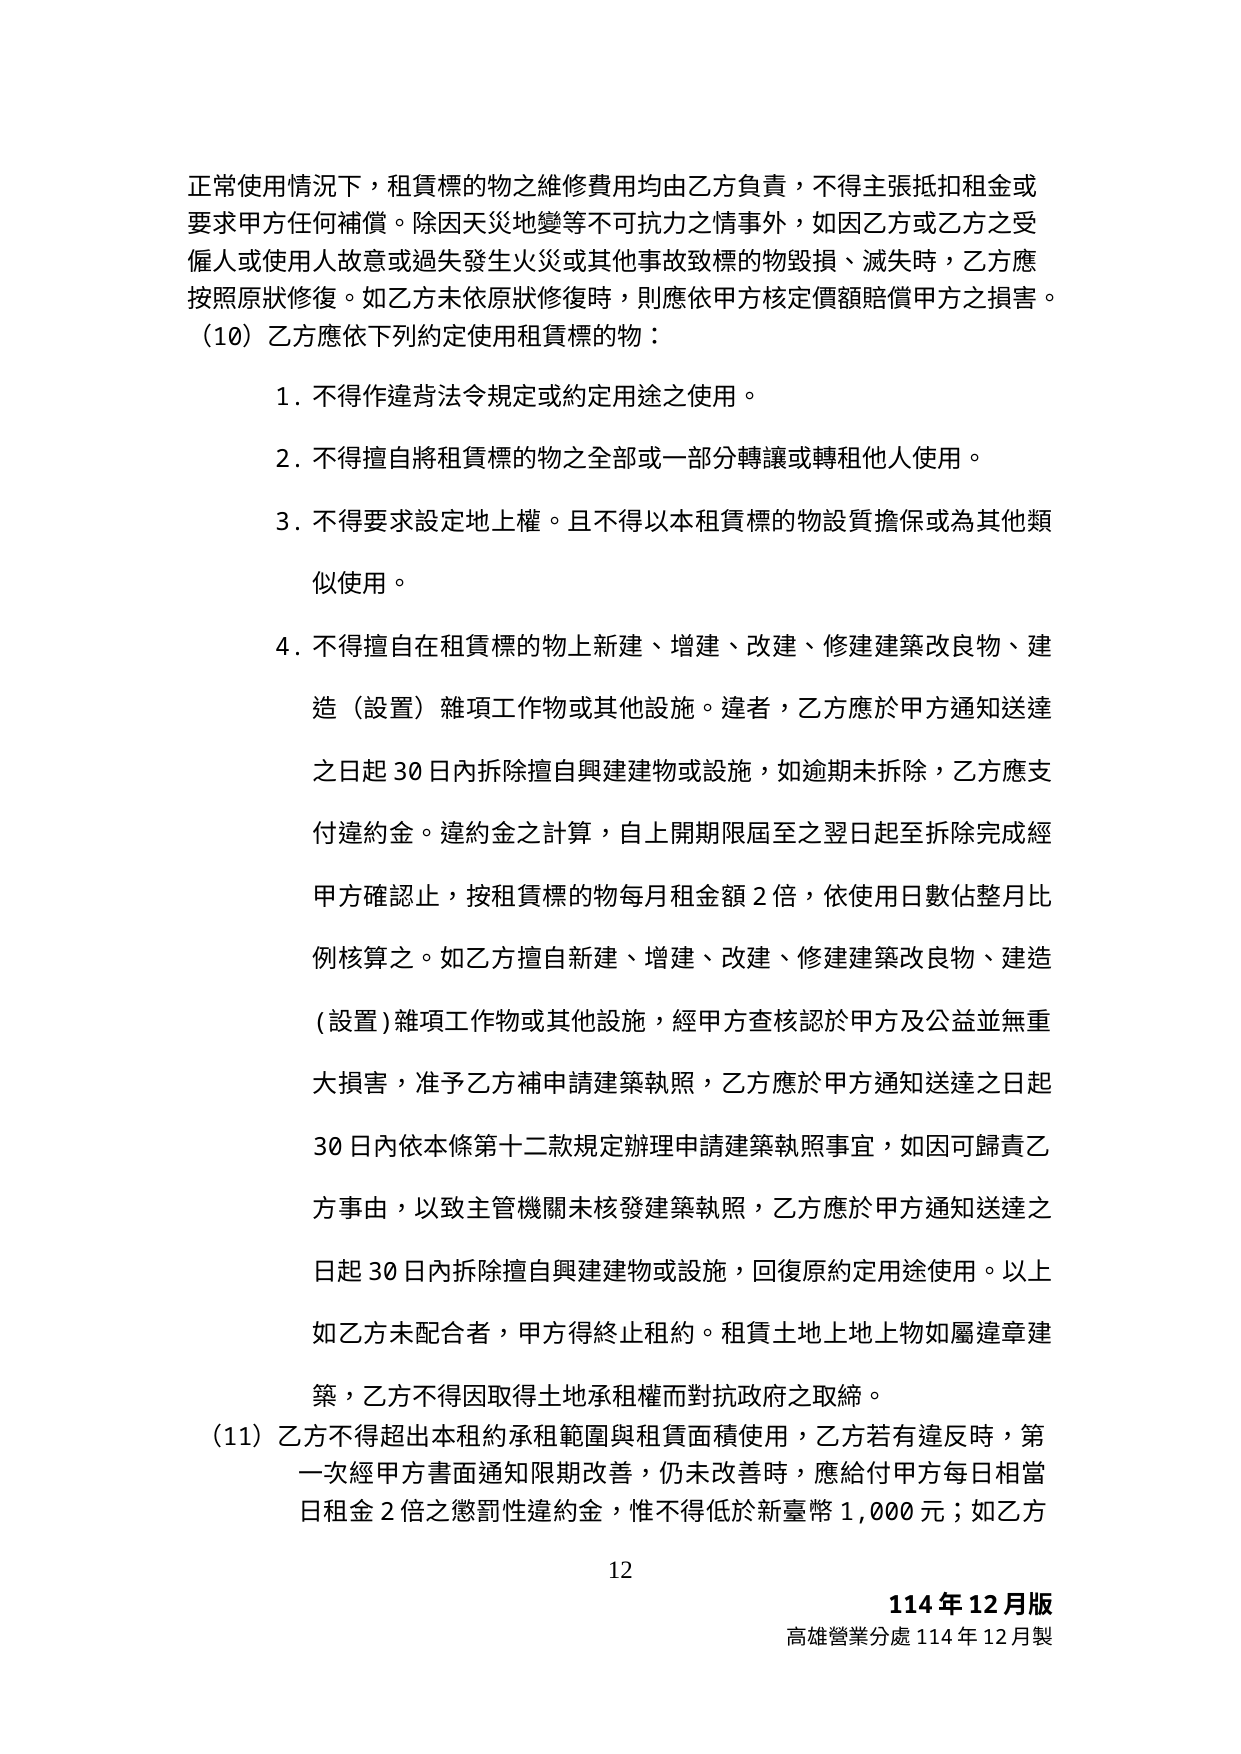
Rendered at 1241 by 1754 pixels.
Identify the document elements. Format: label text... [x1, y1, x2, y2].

list 乙方應依下列約定使用租賃標的物： [187, 315, 1047, 353]
list 不得作違背法令規定或約定用途之使用。 [275, 353, 1053, 415]
list 不得擅自在租賃標的物上新建、增建、改建、修建建築改良物、建造（設置）雜項工作物或其他設施。違者，乙方應於甲方通知送達之日起30日內拆除擅自興建建物或設施，如逾期未拆除，乙方應支付違約金。違約金之計算，自上開期限屆至之翌日起至拆除完成經甲方確認止，按租賃標的物每月租金額2倍，依使用日數佔整月比例核算之。如乙方擅自新建、增建、改建、修建建築改良物、建造(設置)雜項工作物或其他設施，經甲方查核認於甲方及公益並無重大損害，准予乙方補申請建築執照，乙方應於甲方通知送達之日起30日內依本條第十二款規定辦理申請建築執照事宜，如因可歸責乙方事由，以致主管機關未核發建築執照，乙方應於甲方通知送達之日起30日內拆除擅自興建建物或設施，回復原約定用途使用。以上如乙方未配合者，甲方得終止租約。租賃土地上地上物如屬違章建築，乙方不得因取得土地承租權而對抗政府之取締。 [275, 603, 1053, 1415]
list 不得要求設定地上權。且不得以本租賃標的物設質擔保或為其他類似使用。 [275, 478, 1053, 603]
list 乙方不得超出本租約承租範圍與租賃面積使用，乙方若有違反時，第一次經甲方書面通知限期改善，仍未改善時，應給付甲方每日相當日租金2倍之懲罰性違約金，惟不得低於新臺幣1,000元；如乙方 [197, 1415, 1047, 1528]
list 不得擅自將租賃標的物之全部或一部分轉讓或轉租他人使用。 [275, 415, 1053, 478]
list 乙方承租標的物應盡善良管理人之注意義務，維護租賃標的物之完整。正常使用情況下，租賃標的物之維修費用均由乙方負責，不得主張抵扣租金或要求甲方任何補償。除因天災地變等不可抗力之情事外，如因乙方或乙方之受僱人或使用人故意或過失發生火災或其他事故致標的物毀損、滅失時，乙方應按照原狀修復。如乙方未依原狀修復時，則應依甲方核定價額賠償甲方之損害。 [187, 165, 1047, 315]
